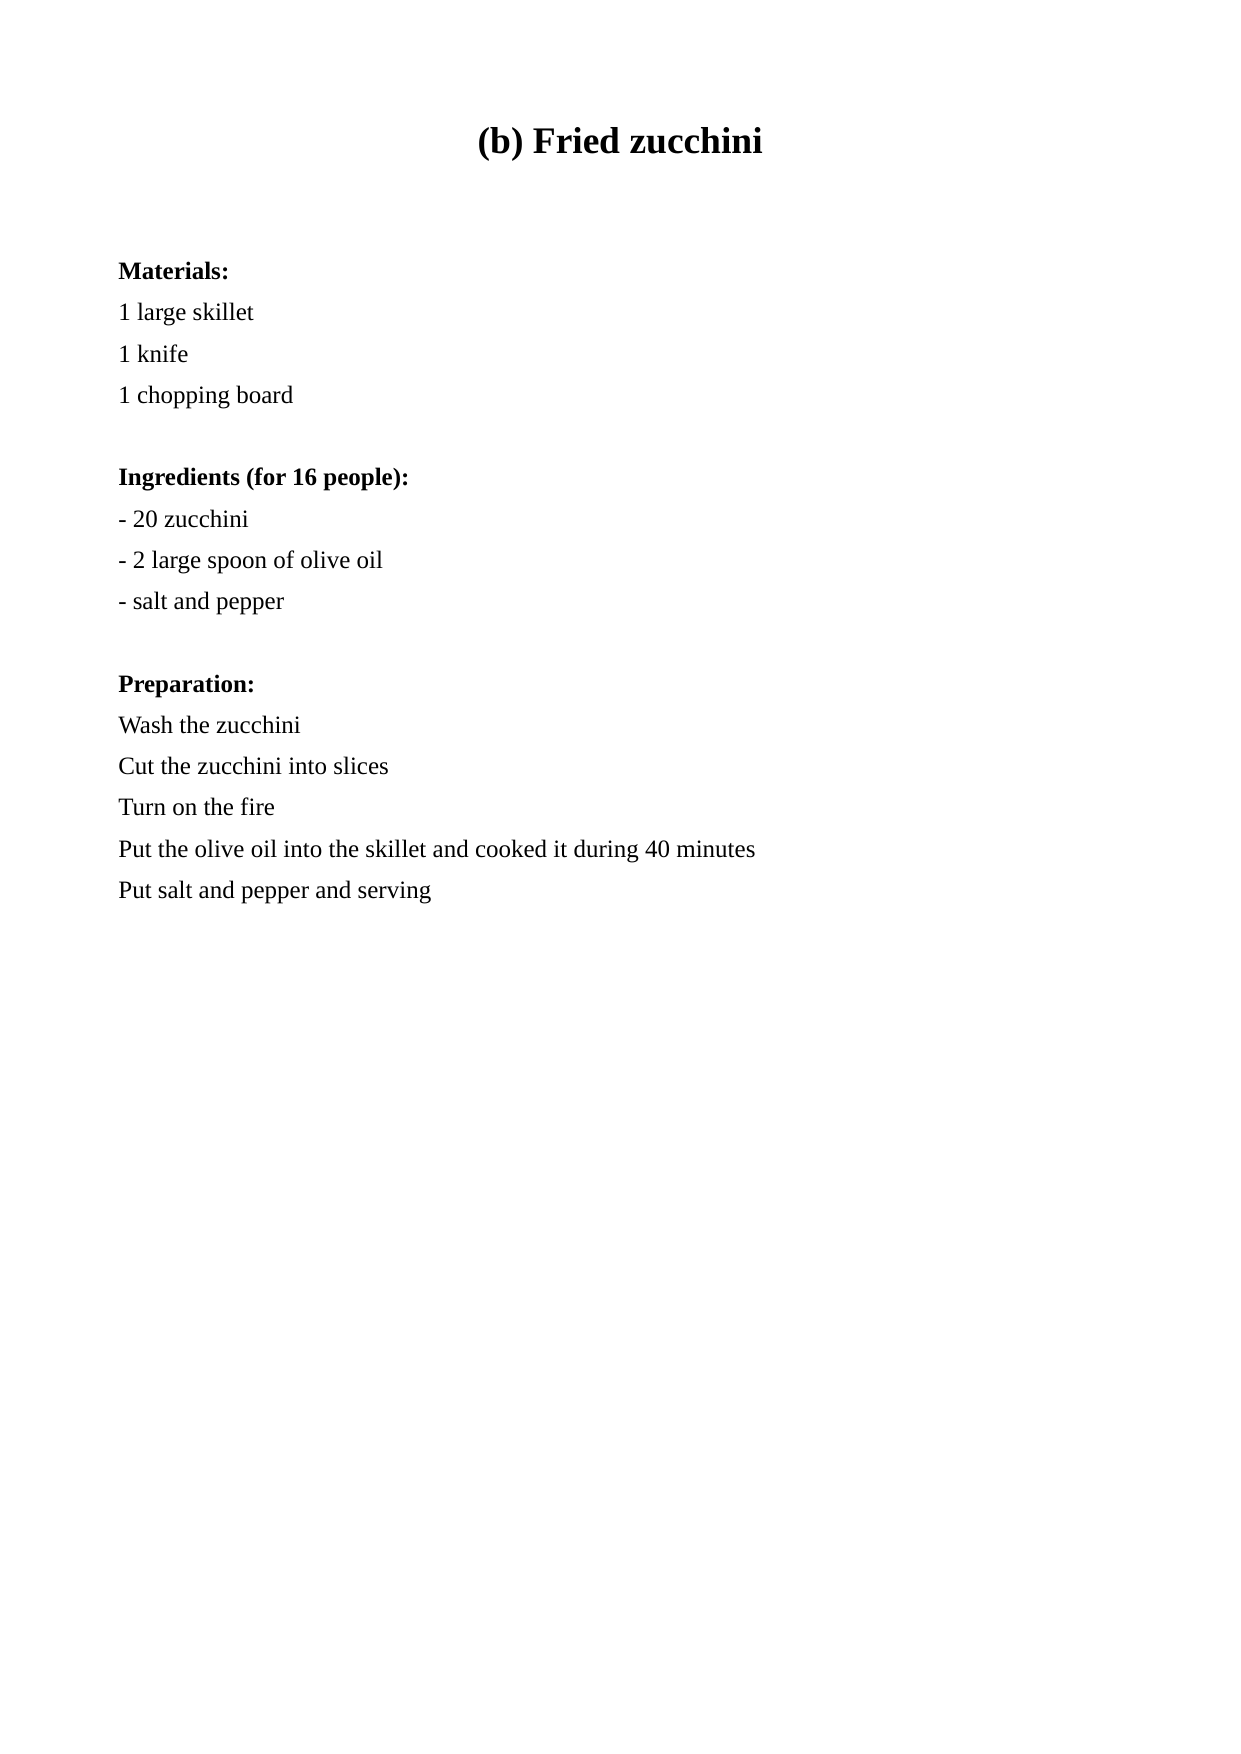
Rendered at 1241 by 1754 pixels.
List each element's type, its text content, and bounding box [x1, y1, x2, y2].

text 1 chopping board [118, 380, 1122, 409]
text Preparation: [118, 669, 1122, 697]
text Materials: [118, 256, 1122, 285]
text - salt and pepper [118, 586, 1122, 615]
text (b) Fried zucchini [118, 118, 1122, 161]
text Cut the zucchini into slices [118, 751, 1122, 780]
text - 20 zucchini [118, 504, 1122, 532]
text Put salt and pepper and serving [118, 875, 1122, 904]
text Turn on the fire [118, 792, 1122, 821]
text Wash the zucchini [118, 710, 1122, 739]
text 1 large skillet [118, 297, 1122, 326]
text - 2 large spoon of olive oil [118, 545, 1122, 574]
text Ingredients (for 16 people): [118, 462, 1122, 491]
text 1 knife [118, 339, 1122, 367]
text Put the olive oil into the skillet and cooked it during 40 minutes [118, 834, 1122, 862]
